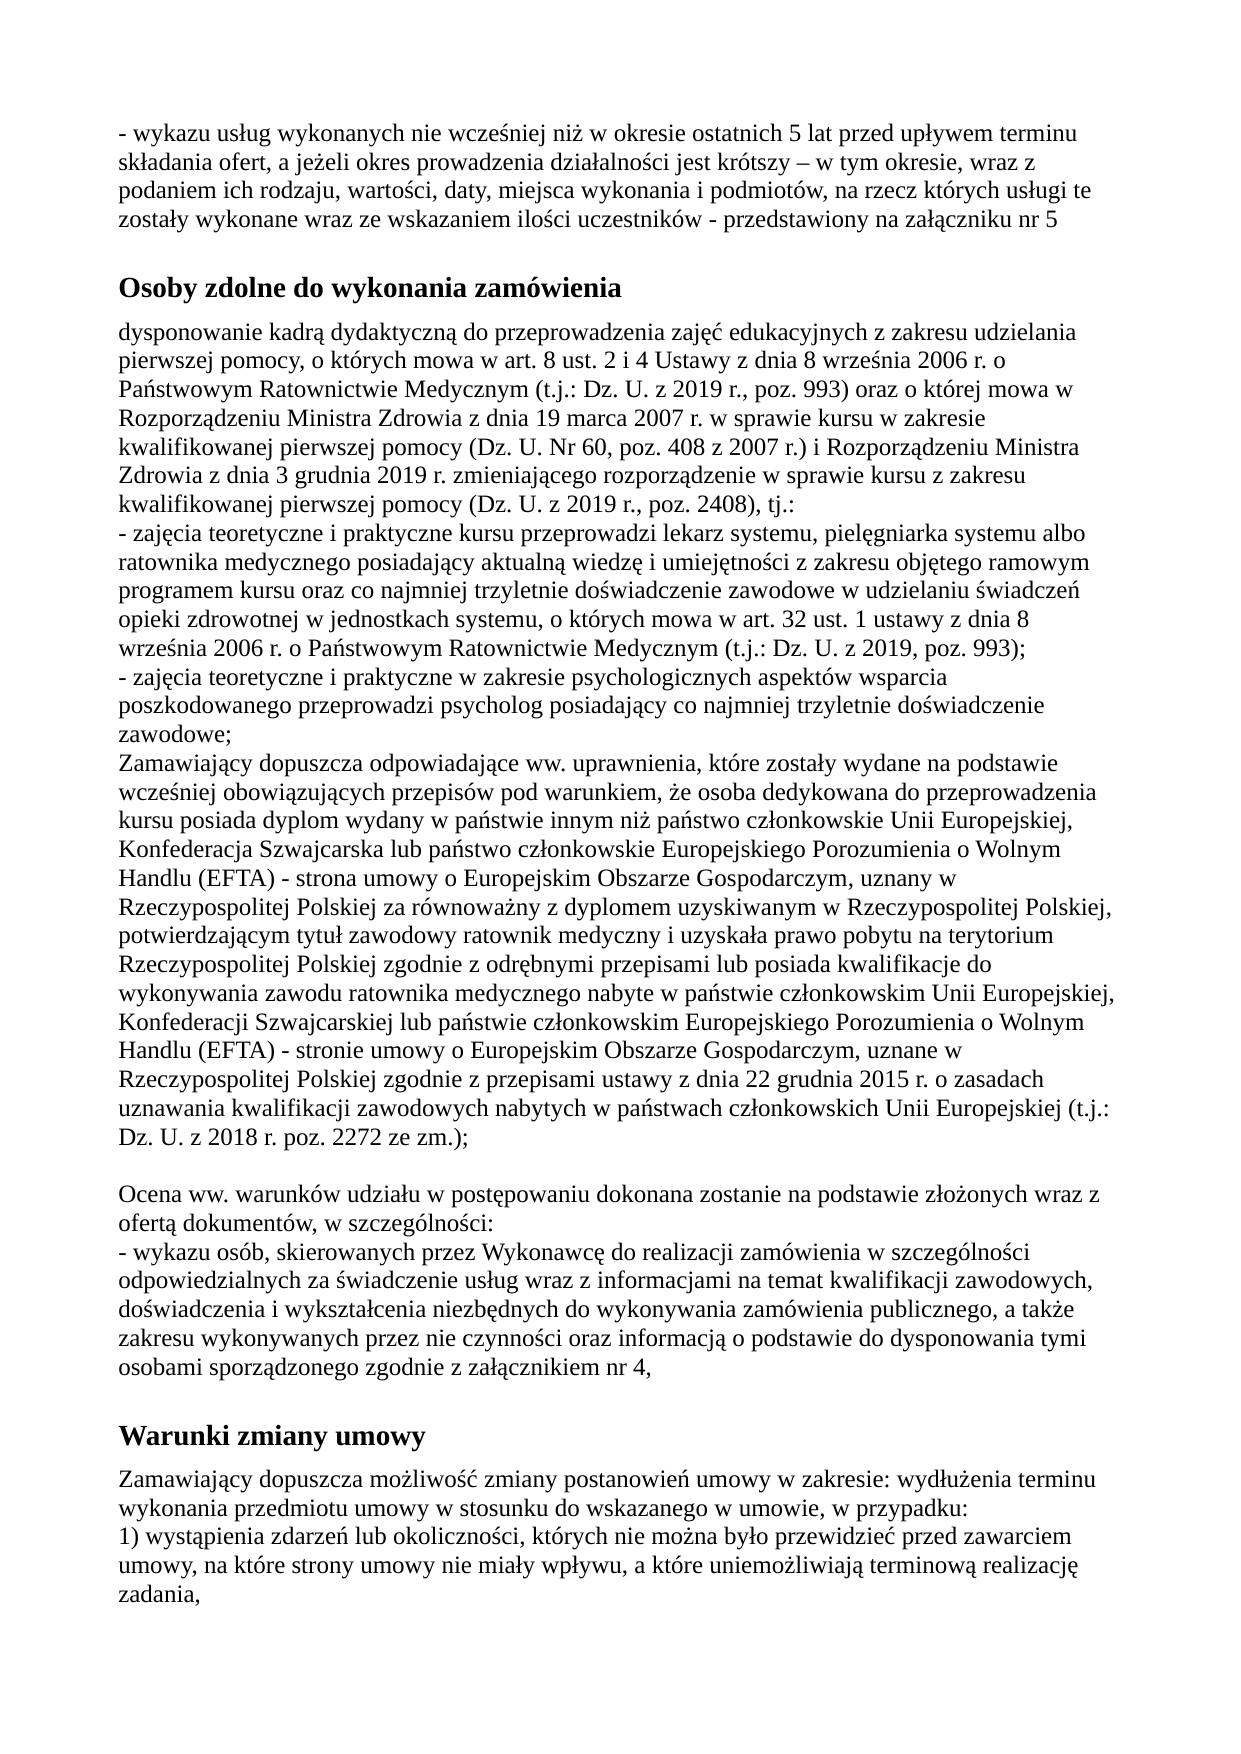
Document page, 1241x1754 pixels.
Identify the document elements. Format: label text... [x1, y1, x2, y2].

text - wykazu usług wykonanych nie wcześniej niż w okresie ostatnich 5 lat przed upływem terminu składania ofert, a jeżeli okres prowadzenia działalności jest krótszy – w tym okresie, wraz z podaniem ich rodzaju, wartości, daty, miejsca wykonania i podmiotów, na rzecz których usługi te zostały wykonane wraz ze wskazaniem ilości uczestników - przedstawiony na załączniku nr 5 [118, 118, 1122, 233]
text dysponowanie kadrą dydaktyczną do przeprowadzenia zajęć edukacyjnych z zakresu udzielania pierwszej pomocy, o których mowa w art. 8 ust. 2 i 4 Ustawy z dnia 8 września 2006 r. o Państwowym Ratownictwie Medycznym (t.j.: Dz. U. z 2019 r., poz. 993) oraz o której mowa w Rozporządzeniu Ministra Zdrowia z dnia 19 marca 2007 r. w sprawie kursu w zakresie kwalifikowanej pierwszej pomocy (Dz. U. Nr 60, poz. 408 z 2007 r.) i Rozporządzeniu Ministra Zdrowia z dnia 3 grudnia 2019 r. zmieniającego rozporządzenie w sprawie kursu z zakresu kwalifikowanej pierwszej pomocy (Dz. U. z 2019 r., poz. 2408), tj.: - zajęcia teoretyczne i praktyczne kursu przeprowadzi lekarz systemu, pielęgniarka systemu albo ratownika medycznego posiadający aktualną wiedzę i umiejętności z zakresu objętego ramowym programem kursu oraz co najmniej trzyletnie doświadczenie zawodowe w udzielaniu świadczeń opieki zdrowotnej w jednostkach systemu, o których mowa w art. 32 ust. 1 ustawy z dnia 8 września 2006 r. o Państwowym Ratownictwie Medycznym (t.j.: Dz. U. z 2019, poz. 993); - zajęcia teoretyczne i praktyczne w zakresie psychologicznych aspektów wsparcia poszkodowanego przeprowadzi psycholog posiadający co najmniej trzyletnie doświadczenie zawodowe; Zamawiający dopuszcza odpowiadające ww. uprawnienia, które zostały wydane na podstawie wcześniej obowiązujących przepisów pod warunkiem, że osoba dedykowana do przeprowadzenia kursu posiada dyplom wydany w państwie innym niż państwo członkowskie Unii Europejskiej, Konfederacja Szwajcarska lub państwo członkowskie Europejskiego Porozumienia o Wolnym Handlu (EFTA) - strona umowy o Europejskim Obszarze Gospodarczym, uznany w Rzeczypospolitej Polskiej za równoważny z dyplomem uzyskiwanym w Rzeczypospolitej Polskiej, potwierdzającym tytuł zawodowy ratownik medyczny i uzyskała prawo pobytu na terytorium Rzeczypospolitej Polskiej zgodnie z odrębnymi przepisami lub posiada kwalifikacje do wykonywania zawodu ratownika medycznego nabyte w państwie członkowskim Unii Europejskiej, Konfederacji Szwajcarskiej lub państwie członkowskim Europejskiego Porozumienia o Wolnym Handlu (EFTA) - stronie umowy o Europejskim Obszarze Gospodarczym, uznane w Rzeczypospolitej Polskiej zgodnie z przepisami ustawy z dnia 22 grudnia 2015 r. o zasadach uznawania kwalifikacji zawodowych nabytych w państwach członkowskich Unii Europejskiej (t.j.: Dz. U. z 2018 r. poz. 2272 ze zm.); Ocena ww. warunków udziału w postępowaniu dokonana zostanie na podstawie złożonych wraz z ofertą dokumentów, w szczególności: - wykazu osób, skierowanych przez Wykonawcę do realizacji zamówienia w szczególności odpowiedzialnych za świadczenie usług wraz z informacjami na temat kwalifikacji zawodowych, doświadczenia i wykształcenia niezbędnych do wykonywania zamówienia publicznego, a także zakresu wykonywanych przez nie czynności oraz informacją o podstawie do dysponowania tymi osobami sporządzonego zgodnie z załącznikiem nr 4, [118, 317, 1122, 1380]
subtitle Osoby zdolne do wykonania zamówienia [118, 271, 1122, 304]
text Zamawiający dopuszcza możliwość zmiany postanowień umowy w zakresie: wydłużenia terminu wykonania przedmiotu umowy w stosunku do wskazanego w umowie, w przypadku: 1) wystąpienia zdarzeń lub okoliczności, których nie można było przewidzieć przed zawarciem umowy, na które strony umowy nie miały wpływu, a które uniemożliwiają terminową realizację zadania, [118, 1464, 1122, 1608]
subtitle Warunki zmiany umowy [118, 1418, 1122, 1451]
